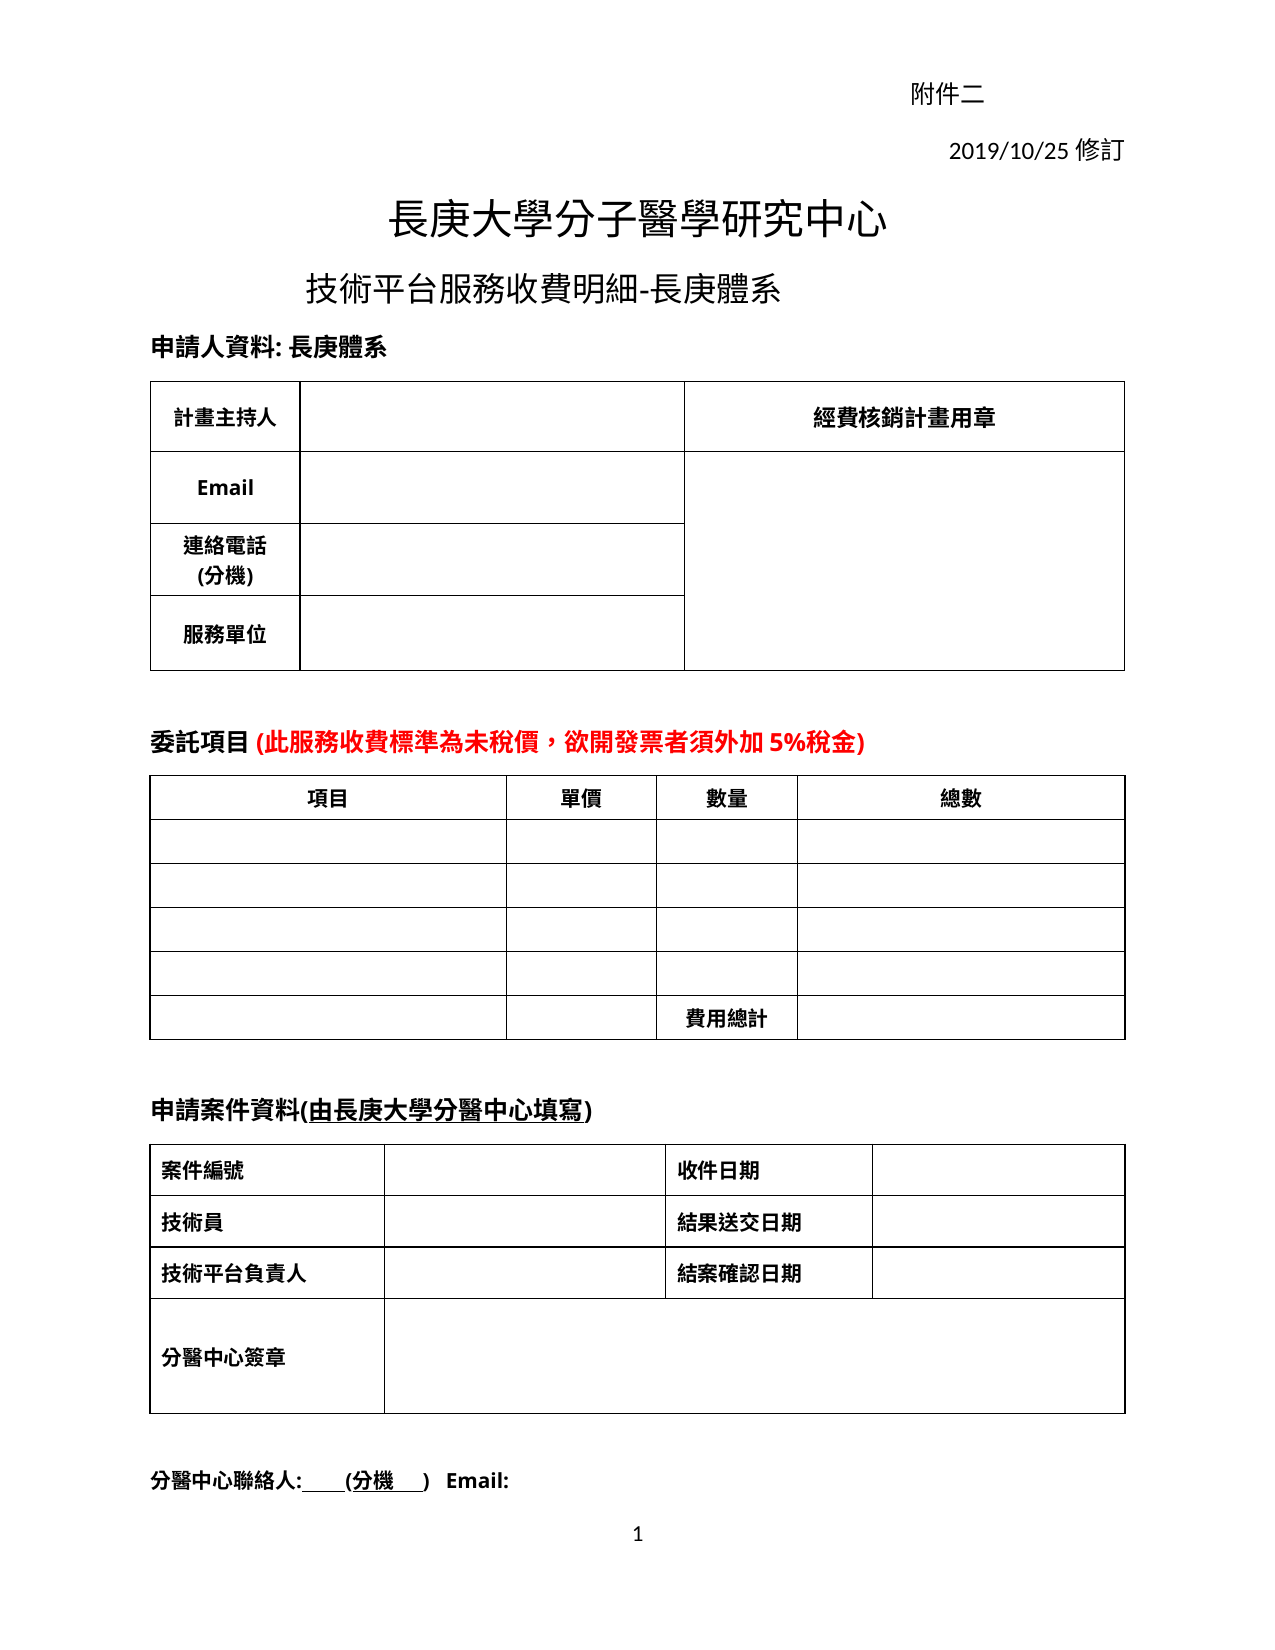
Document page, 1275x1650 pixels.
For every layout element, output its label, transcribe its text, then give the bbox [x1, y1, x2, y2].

table_header [873, 1145, 1124, 1195]
table_header [385, 1145, 665, 1195]
table_cell [798, 996, 1124, 1039]
table_cell [798, 864, 1124, 907]
table_header 案件編號 [151, 1145, 384, 1195]
text 附件二 [150, 75, 1125, 111]
table_cell [873, 1248, 1124, 1298]
text 技術平台服務收費明細-長庚體系 [150, 263, 1125, 311]
table_cell 結果送交日期 [666, 1196, 872, 1246]
table_cell 費用總計 [657, 996, 797, 1039]
table_header 項目 [151, 776, 506, 819]
table_cell [385, 1248, 665, 1298]
table_header 總數 [798, 776, 1124, 819]
text 2019/10/25 修訂 [150, 130, 1125, 167]
table_cell [301, 596, 684, 670]
table_cell [657, 952, 797, 995]
table_cell [151, 908, 506, 951]
text 申請案件資料(由長庚大學分醫中心填寫) [150, 1091, 1125, 1127]
table_cell [385, 1299, 1124, 1413]
table_header 單價 [507, 776, 656, 819]
text 長庚大學分子醫學研究中心 [150, 186, 1125, 246]
table_cell [507, 908, 656, 951]
table_cell 技術員 [151, 1196, 384, 1246]
table_cell [301, 452, 684, 522]
table_cell [507, 864, 656, 907]
table_cell 結案確認日期 [666, 1248, 872, 1298]
table_cell [151, 996, 506, 1039]
table_cell 技術平台負責人 [151, 1248, 384, 1298]
table_header 數量 [657, 776, 797, 819]
table_cell [685, 452, 1124, 670]
table_cell [151, 864, 506, 907]
table_cell [798, 820, 1124, 863]
table_cell 連絡電話 (分機) [151, 524, 299, 595]
table_cell [657, 908, 797, 951]
table_header 收件日期 [666, 1145, 872, 1195]
table_header 經費核銷計畫用章 [685, 382, 1124, 451]
table_cell 分醫中心簽章 [151, 1299, 384, 1413]
table_cell [798, 908, 1124, 951]
table_cell [151, 820, 506, 863]
text 委託項目 (此服務收費標準為未稅價，欲開發票者須外加5%稅金) [150, 722, 1125, 758]
table_cell Email [151, 452, 299, 522]
table_header 計畫主持人 [151, 382, 299, 451]
table_cell 服務單位 [151, 596, 299, 670]
table_cell [507, 952, 656, 995]
text 分醫中心聯絡人: (分機 ) Email: [150, 1465, 1125, 1495]
table_cell [657, 864, 797, 907]
table_cell [301, 524, 684, 595]
text 申請人資料: 長庚體系 [150, 328, 1125, 364]
table_cell [873, 1196, 1124, 1246]
table_cell [657, 820, 797, 863]
table_header [301, 382, 684, 451]
table_cell [507, 996, 656, 1039]
table_cell [151, 952, 506, 995]
table_cell [798, 952, 1124, 995]
table_cell [385, 1196, 665, 1246]
table_cell [507, 820, 656, 863]
